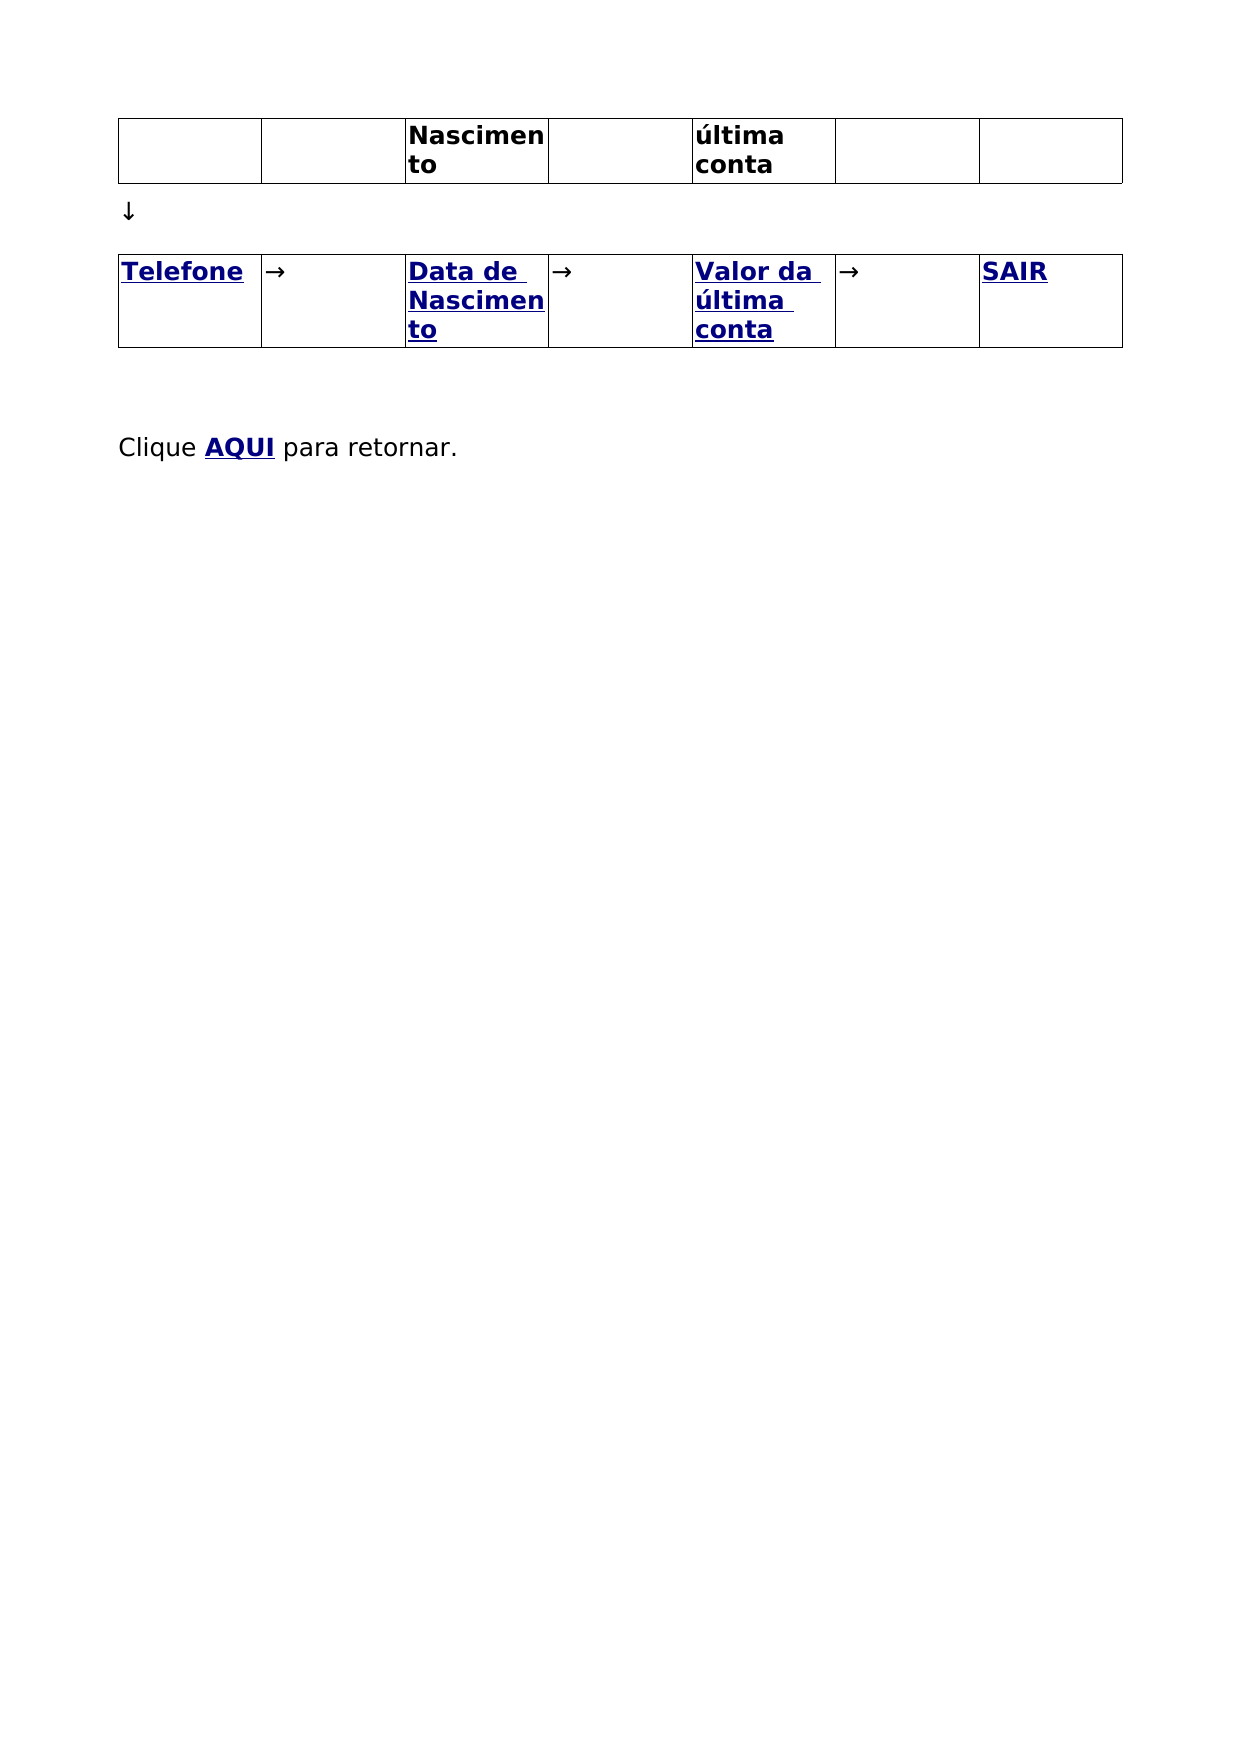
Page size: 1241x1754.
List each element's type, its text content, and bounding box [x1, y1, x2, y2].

text Clique AQUI para retornar. [118, 433, 1122, 491]
table_header SAIR [980, 255, 1122, 347]
table_header → [836, 255, 979, 347]
table_header Data de Nascimento [406, 255, 548, 347]
table_header → [262, 255, 405, 347]
text ↓ [118, 197, 1122, 226]
table_header Valor da última conta [693, 255, 835, 347]
table_header última conta [693, 119, 835, 182]
table_header [836, 119, 979, 182]
table_header → [549, 255, 692, 347]
table_header Nascimento [406, 119, 548, 182]
table_header [262, 119, 405, 182]
table_header Telefone [119, 255, 261, 347]
table_header [980, 119, 1122, 182]
table_header [549, 119, 692, 182]
table_header [119, 119, 261, 182]
